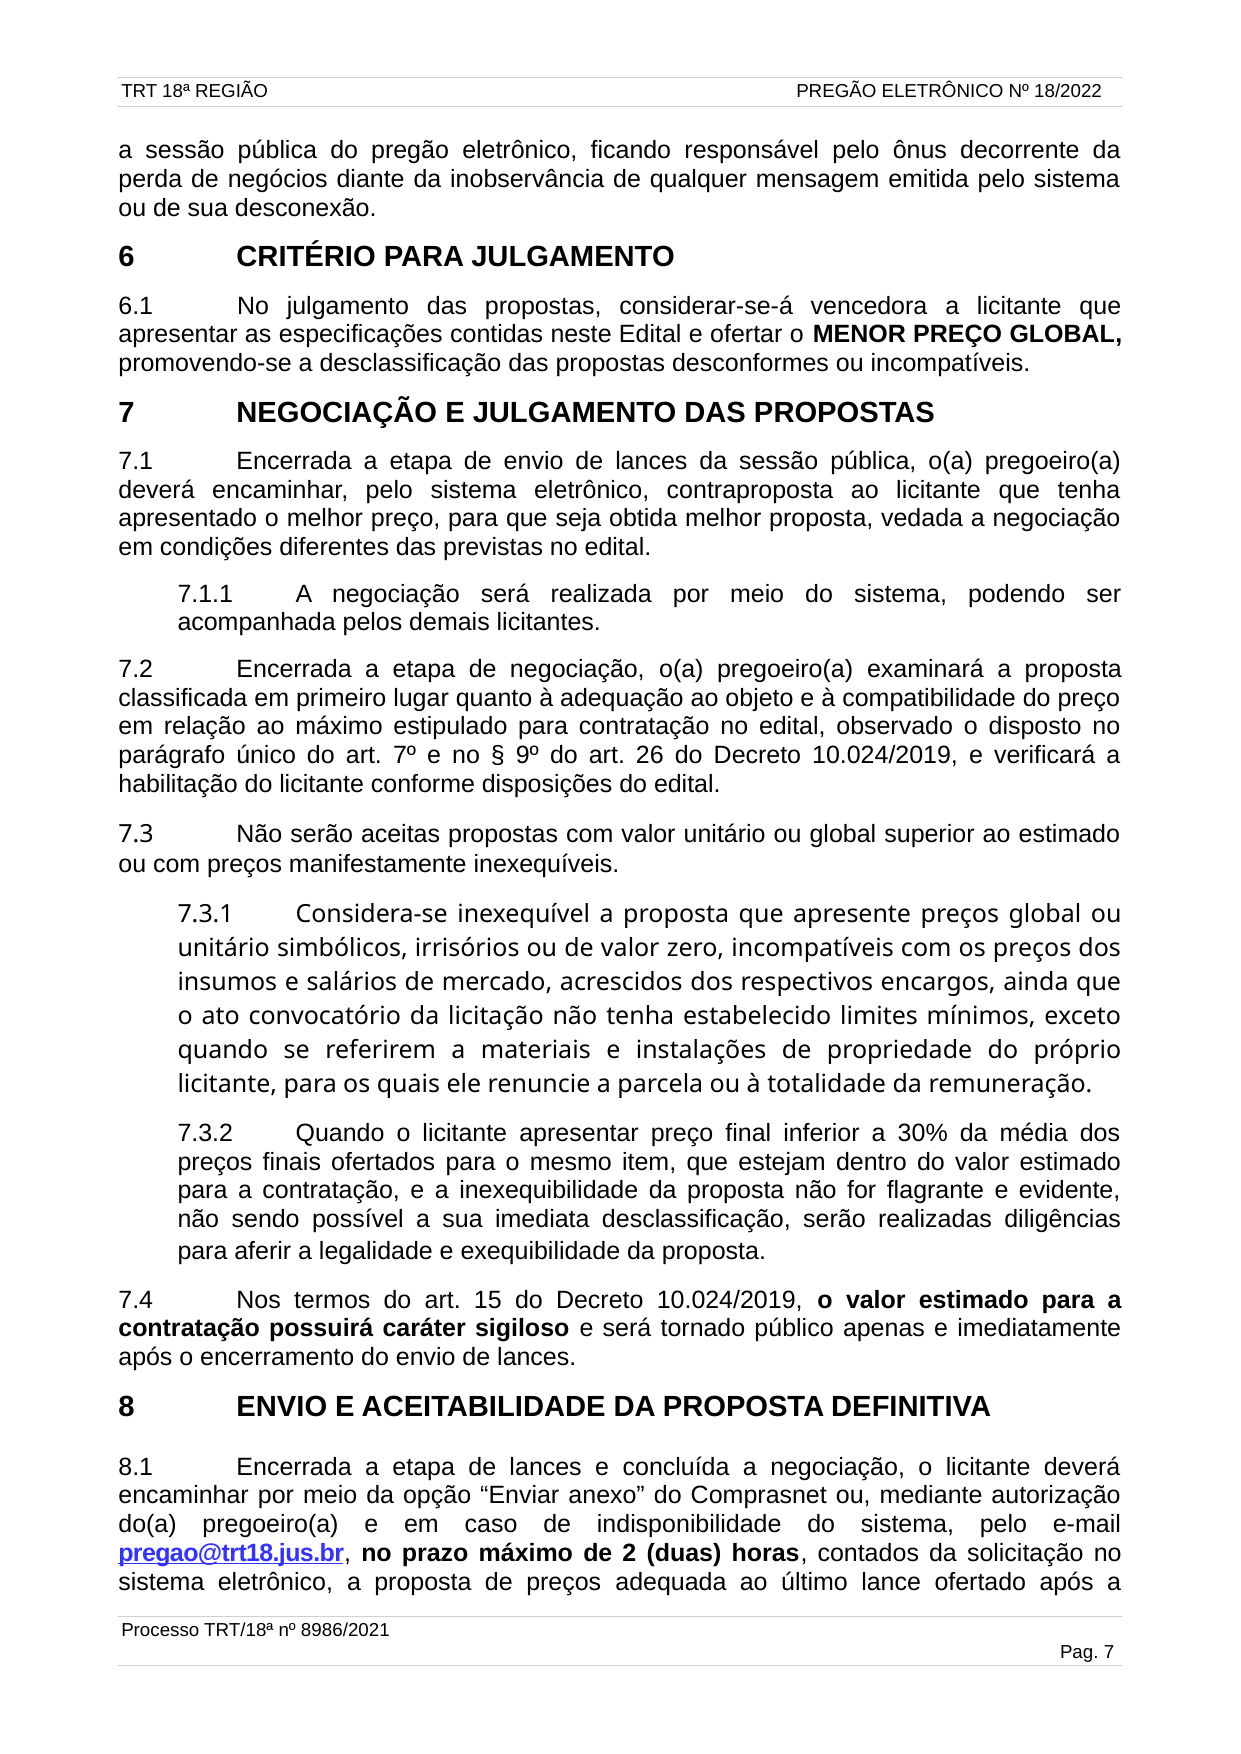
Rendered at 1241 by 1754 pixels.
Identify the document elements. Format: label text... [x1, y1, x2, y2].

text 7.3.2 Quando o licitante apresentar preço final inferior a 30% da média dos preços finais ofertados para o mesmo item, que estejam dentro do valor estimado para a contratação, e a inexequibilidade da proposta não for flagrante e evidente, não sendo possível a sua imediata desclassificação, serão realizadas diligências para aferir a legalidade e exequibilidade da proposta. [177, 1118, 1122, 1267]
text 6 CRITÉRIO PARA JULGAMENTO [118, 239, 1122, 273]
text 7.2 Encerrada a etapa de negociação, o(a) pregoeiro(a) examinará a proposta classificada em primeiro lugar quanto à adequação ao objeto e à compatibilidade do preço em relação ao máximo estipulado para contratação no edital, observado o disposto no parágrafo único do art. 7º e no § 9º do art. 26 do Decreto 10.024/2019, e verificará a habilitação do licitante conforme disposições do edital. [118, 654, 1122, 798]
text 7.3 Não serão aceitas propostas com valor unitário ou global superior ao estimado ou com preços manifestamente inexequíveis. [118, 815, 1122, 878]
text 6.1 No julgamento das propostas, considerar-se-á vencedora a licitante que apresentar as especificações contidas neste Edital e ofertar o MENOR PREÇO GLOBAL, promovendo-se a desclassificação das propostas desconformes ou incompatíveis. [118, 291, 1122, 377]
text 7.4 Nos termos do art. 15 do Decreto 10.024/2019, o valor estimado para a contratação possuirá caráter sigiloso e será tornado público apenas e imediatamente após o encerramento do envio de lances. [118, 1285, 1122, 1371]
text 7.1 Encerrada a etapa de envio de lances da sessão pública, o(a) pregoeiro(a) deverá encaminhar, pelo sistema eletrônico, contraproposta ao licitante que tenha apresentado o melhor preço, para que seja obtida melhor proposta, vedada a negociação em condições diferentes das previstas no edital. [118, 446, 1122, 561]
text 8 ENVIO E ACEITABILIDADE DA PROPOSTA DEFINITIVA [118, 1389, 1122, 1422]
text 7.3.1 Considera-se inexequível a proposta que apresente preços global ou unitário simbólicos, irrisórios ou de valor zero, incompatíveis com os preços dos insumos e salários de mercado, acrescidos dos respectivos encargos, ainda que o ato convocatório da licitação não tenha estabelecido limites mínimos, exceto quando se referirem a materiais e instalações de propriedade do próprio licitante, para os quais ele renuncie a parcela ou à totalidade da remuneração. [177, 896, 1122, 1100]
text 7.1.1 A negociação será realizada por meio do sistema, podendo ser acompanhada pelos demais licitantes. [177, 579, 1122, 636]
text 8.1 Encerrada a etapa de lances e concluída a negociação, o licitante deverá encaminhar por meio da opção “Enviar anexo” do Comprasnet ou, mediante autorização do(a) pregoeiro(a) e em caso de indisponibilidade do sistema, pelo e-mail pregao@trt18.jus.br, no prazo máximo de 2 (duas) horas, contados da solicitação no sistema eletrônico, a proposta de preços adequada ao último lance ofertado após a [118, 1452, 1122, 1595]
text a sessão pública do pregão eletrônico, ficando responsável pelo ônus decorrente da perda de negócios diante da inobservância de qualquer mensagem emitida pelo sistema ou de sua desconexão. [118, 136, 1122, 222]
text 7 NEGOCIAÇÃO E JULGAMENTO DAS PROPOSTAS [118, 395, 1122, 428]
